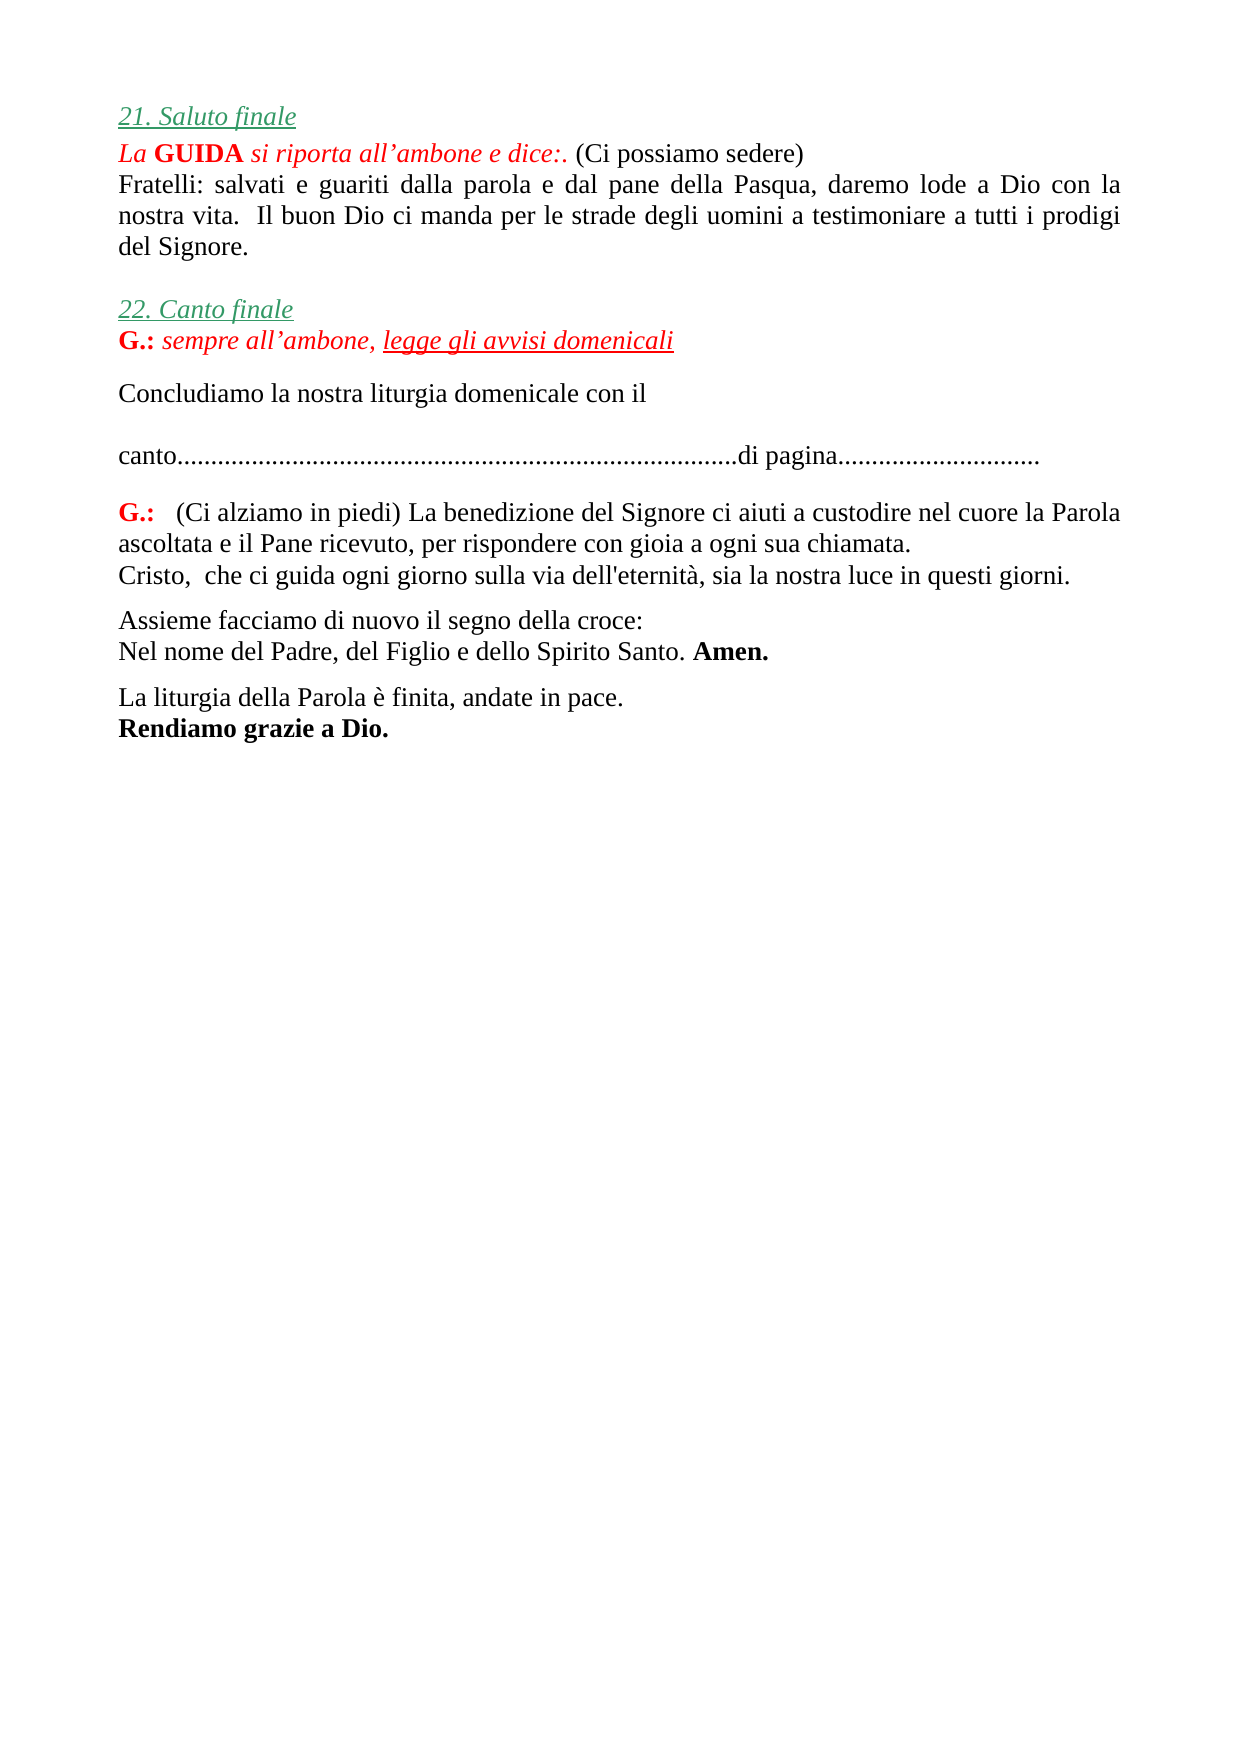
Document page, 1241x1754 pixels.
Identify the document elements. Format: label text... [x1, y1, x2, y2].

text La GUIDA si riporta all’ambone e dice:. (Ci possiamo sedere) [118, 137, 1122, 168]
text Fratelli: salvati e guariti dalla parola e dal pane della Pasqua, daremo lode a Dio con la nostra vita. Il buon Dio ci manda per le strade degli uomini a testimoniare a tutti i prodigi del Signore. [118, 168, 1122, 262]
text Cristo, che ci guida ogni giorno sulla via dell'eternità, sia la nostra luce in questi giorni. [118, 559, 1122, 590]
text Assieme facciamo di nuovo il segno della croce: [118, 604, 1122, 635]
text G.: (Ci alziamo in piedi) La benedizione del Signore ci aiuti a custodire nel cuore la Parola ascoltata e il Pane ricevuto, per rispondere con gioia a ogni sua chiamata. [118, 496, 1122, 559]
text Concludiamo la nostra liturgia domenicale con il [118, 377, 1122, 408]
text Rendiamo grazie a Dio. [118, 712, 1122, 743]
text La liturgia della Parola è finita, andate in pace. [118, 681, 1122, 712]
text Nel nome del Padre, del Figlio e dello Spirito Santo. Amen. [118, 635, 1122, 667]
text 21. Saluto finale [118, 100, 1122, 131]
text G.: sempre all’ambone, legge gli avvisi domenicali [118, 324, 1122, 355]
text canto...................................................................................di pagina.............................. [118, 439, 1122, 470]
text 22. Canto finale [118, 293, 1122, 324]
